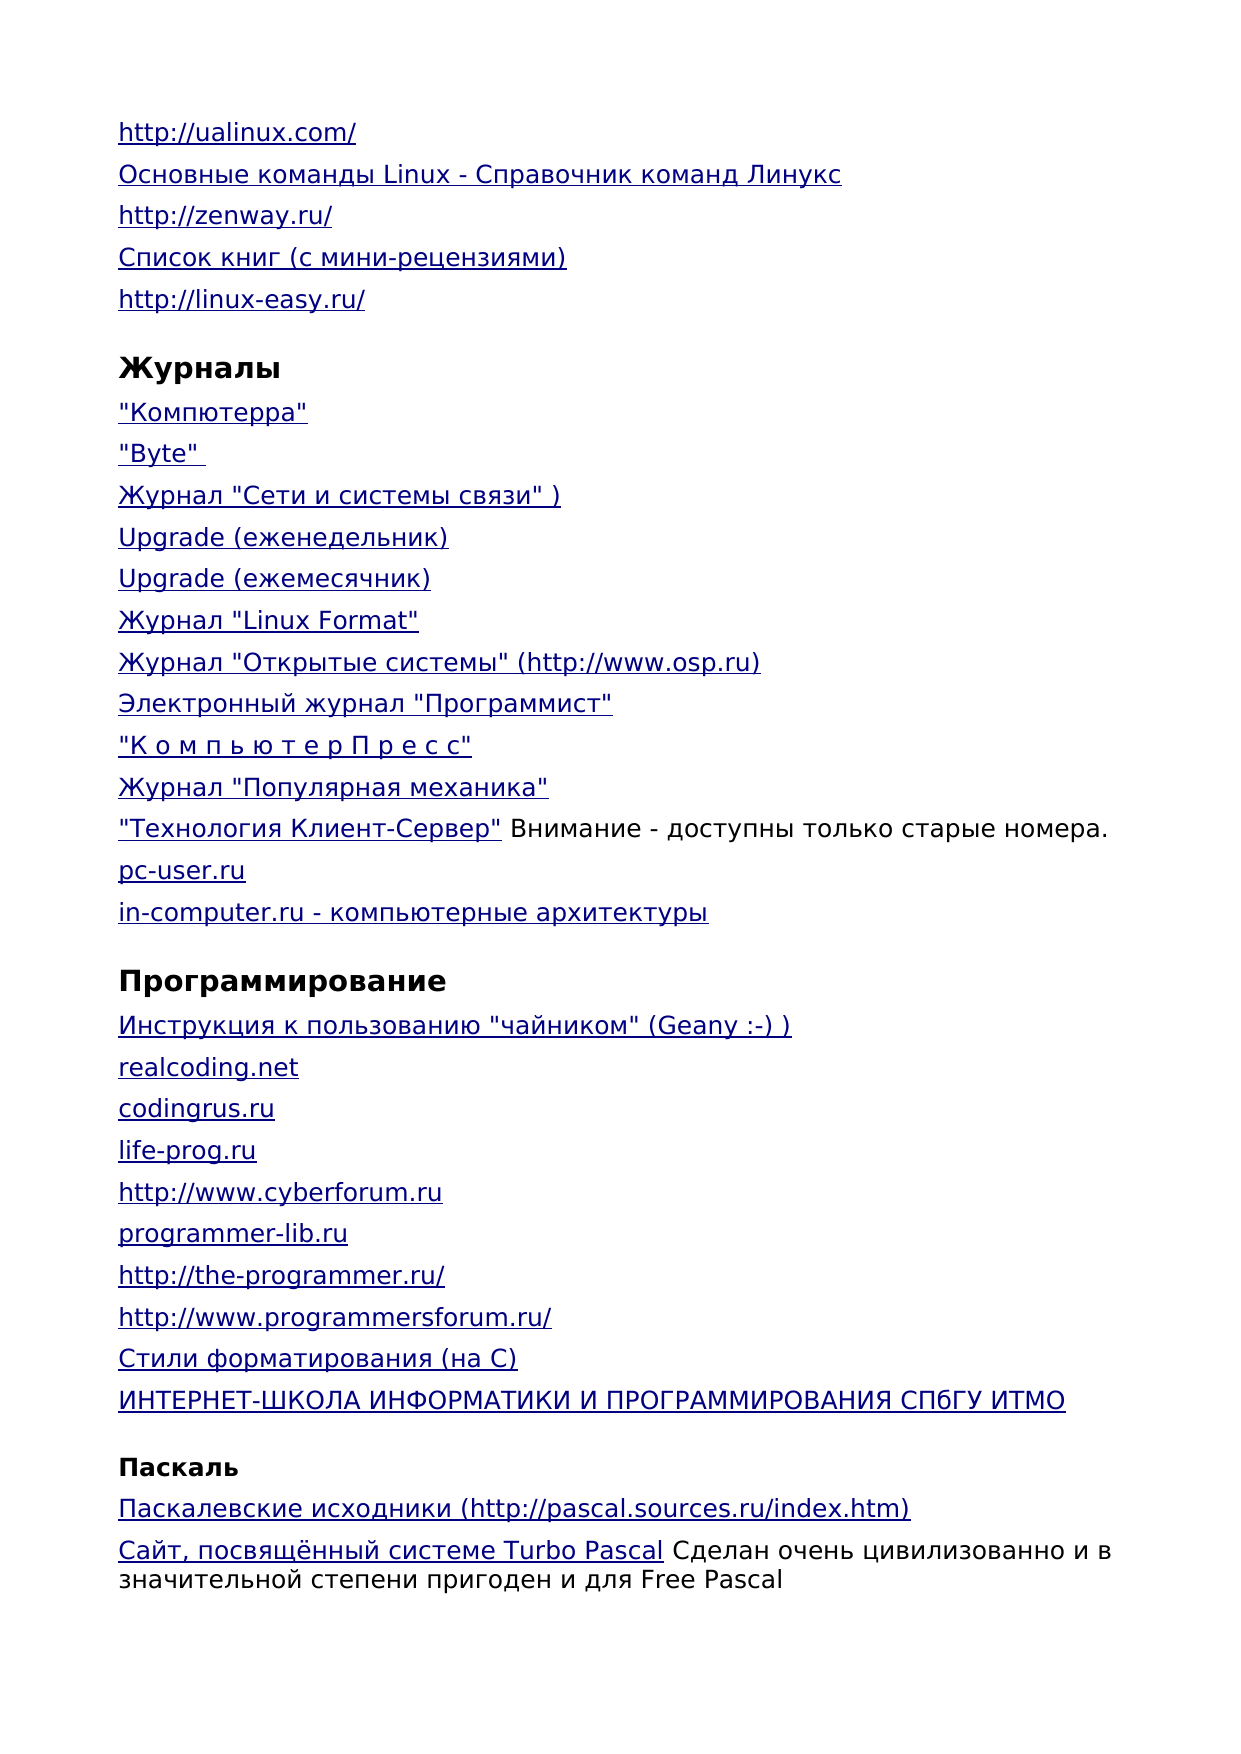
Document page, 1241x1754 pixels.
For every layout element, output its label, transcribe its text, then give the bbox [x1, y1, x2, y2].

text Список книг (с мини-рецензиями) [118, 243, 1122, 272]
text pc-user.ru [118, 856, 1122, 885]
text Стили форматирования (на C) [118, 1344, 1122, 1373]
text realcoding.net [118, 1053, 1122, 1082]
subtitle Паскаль [118, 1453, 1122, 1482]
text "К о м п ь ю т е р П р е с с" [118, 731, 1122, 760]
text http://the-programmer.ru/ [118, 1261, 1122, 1290]
subtitle Программирование [118, 964, 1122, 998]
text Журнал "Сети и системы связи" ) [118, 481, 1122, 510]
text Инструкция к пользованию "чайником" (Geany :-) ) [118, 1011, 1122, 1040]
text Журнал "Популярная механика" [118, 773, 1122, 802]
text http://www.cyberforum.ru [118, 1178, 1122, 1207]
text Журнал "Открытые системы" (http://www.osp.ru) [118, 648, 1122, 677]
subtitle Журналы [118, 351, 1122, 385]
text "Технология Клиент-Сервер" Внимание - доступны только старые номера. [118, 814, 1122, 844]
text programmer-lib.ru [118, 1219, 1122, 1248]
text "Компютерра" [118, 398, 1122, 427]
text life-prog.ru [118, 1136, 1122, 1165]
text ИНТЕРНЕТ-ШКОЛА ИНФОРМАТИКИ И ПРОГРАММИРОВАНИЯ СПбГУ ИТМО [118, 1386, 1122, 1415]
text Паскалевские исходники (http://pascal.sources.ru/index.htm) [118, 1494, 1122, 1523]
text Upgrade (ежемесячник) [118, 564, 1122, 594]
text http://www.programmersforum.ru/ [118, 1303, 1122, 1332]
text Электронный журнал "Программист" [118, 689, 1122, 719]
text Журнал "Linux Format" [118, 606, 1122, 635]
text in-computer.ru - компьютерные архитектуры [118, 898, 1122, 927]
text Основные команды Linux - Справочник команд Линукс [118, 160, 1122, 189]
text http://zenway.ru/ [118, 201, 1122, 231]
text Upgrade (еженедельник) [118, 523, 1122, 552]
text http://ualinux.com/ [118, 118, 1122, 147]
text Сайт, посвящённый системе Turbo Pascal Сделан очень цивилизованно и в значительной степени пригоден и для Free Pascal [118, 1536, 1122, 1594]
text http://linux-easy.ru/ [118, 285, 1122, 314]
text "Byte" [118, 439, 1122, 469]
text codingrus.ru [118, 1094, 1122, 1123]
